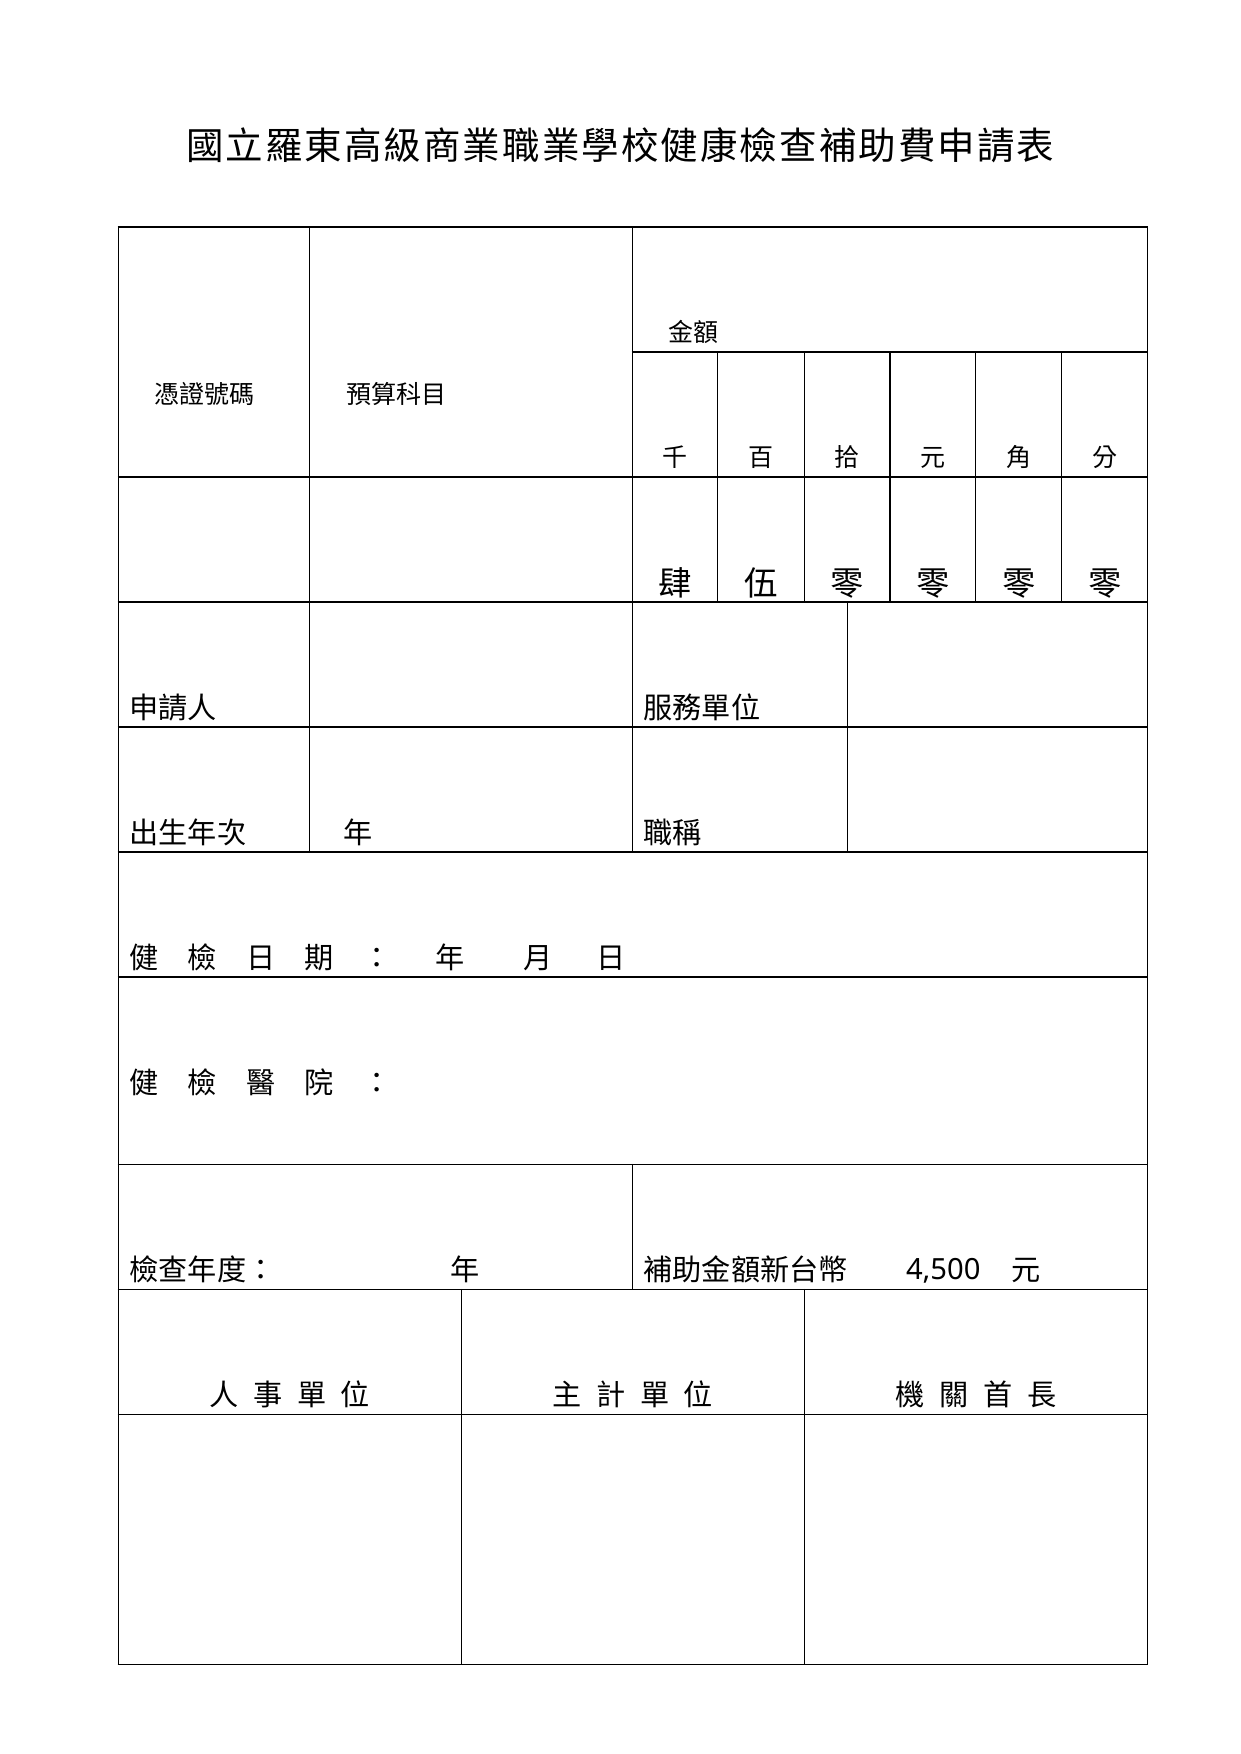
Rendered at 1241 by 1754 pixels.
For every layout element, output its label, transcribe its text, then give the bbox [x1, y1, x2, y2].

table_cell 伍 [718, 478, 804, 601]
table_cell 元 [891, 353, 975, 476]
table_cell 分 [1062, 353, 1147, 476]
table_cell [310, 603, 632, 726]
table_cell [310, 478, 632, 601]
table_cell [462, 1415, 804, 1664]
table_cell 檢查年度： 年 [119, 1165, 632, 1289]
table_cell [119, 478, 309, 601]
table_cell 拾 [805, 353, 889, 476]
table_cell 零 [1062, 478, 1147, 601]
table_cell [119, 1415, 461, 1664]
table_cell 主 計 單 位 [462, 1290, 804, 1414]
table_header 憑證號碼 [119, 228, 309, 476]
table_cell 年 [310, 728, 632, 851]
table_cell [805, 1415, 1147, 1664]
table_cell 千 [633, 353, 717, 476]
table_cell 零 [976, 478, 1061, 601]
table_cell 出生年次 [119, 728, 309, 851]
table_cell 人 事 單 位 [119, 1290, 461, 1414]
table_cell [848, 603, 1147, 726]
table_cell 補助金額新台幣 4,500 元 [633, 1165, 1147, 1289]
table_cell 零 [805, 478, 889, 601]
table_cell 申請人 [119, 603, 309, 726]
table_cell 百 [718, 353, 804, 476]
table_cell 健 檢 日 期 ： 年 月 日 [119, 853, 1147, 976]
table_cell 服務單位 [633, 603, 847, 726]
table_cell 職稱 [633, 728, 847, 851]
table_cell 機 關 首 長 [805, 1290, 1147, 1414]
table_cell [848, 728, 1147, 851]
table_cell 健 檢 醫 院 ： [119, 978, 1147, 1164]
table_cell 角 [976, 353, 1061, 476]
table_cell 肆 [633, 478, 717, 601]
text 國立羅東高級商業職業學校健康檢查補助費申請表 [118, 101, 1122, 164]
table_header 金額 [633, 228, 1147, 351]
table_cell 零 [891, 478, 975, 601]
table_header 預算科目 [310, 228, 632, 476]
